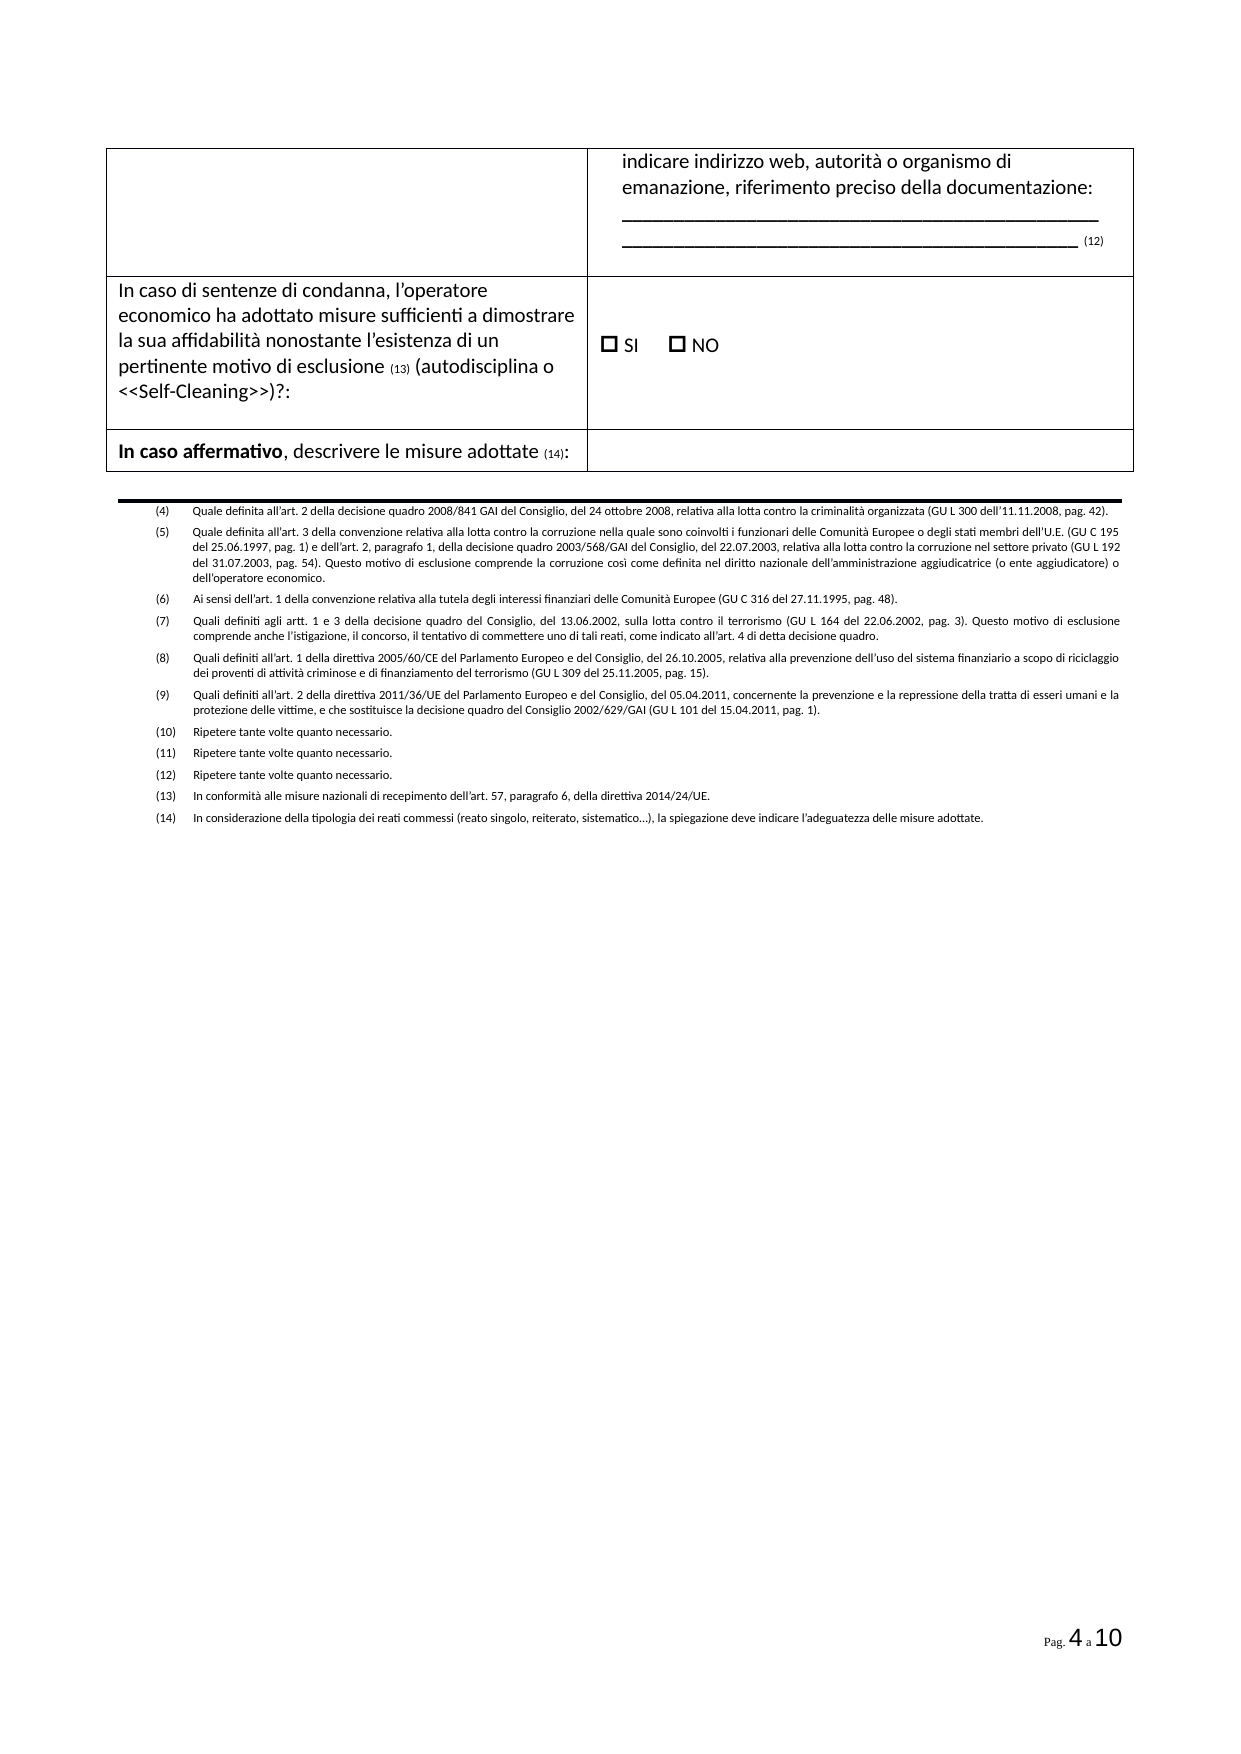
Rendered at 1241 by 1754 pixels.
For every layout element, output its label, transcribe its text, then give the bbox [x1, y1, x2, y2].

table_cell [588, 430, 1133, 471]
table_cell In caso affermativo, descrivere le misure adottate (14): [107, 430, 587, 471]
list In conformità alle misure nazionali di recepimento dell’art. 57, paragrafo 6, della direttiva 2014/24/UE. [156, 789, 1122, 804]
list Ripetere tante volte quanto necessario. [156, 767, 1122, 782]
list Ai sensi dell’art. 1 della convenzione relativa alla tutela degli interessi finanziari delle Comunità Europee (GU C 316 del 27.11.1995, pag. 48). [156, 592, 1122, 607]
list Quale definita all’art. 2 della decisione quadro 2008/841 GAI del Consiglio, del 24 ottobre 2008, relativa alla lotta contro la criminalità organizzata (GU L 300 dell’11.11.2008, pag. 42). [155, 503, 1122, 518]
table_cell indicare indirizzo web, autorità o organismo di emanazione, riferimento preciso della documentazione: ______________________________________________ ____________________________________________ (12) [588, 149, 1133, 276]
list Quali definiti all’art. 1 della direttiva 2005/60/CE del Parlamento Europeo e del Consiglio, del 26.10.2005, relativa alla prevenzione dell’uso del sistema finanziario a scopo di riciclaggio dei proventi di attività criminose e di finanziamento del terrorismo (GU L 309 del 25.11.2005, pag. 15). [156, 650, 1122, 681]
list Quali definiti all’art. 2 della direttiva 2011/36/UE del Parlamento Europeo e del Consiglio, del 05.04.2011, concernente la prevenzione e la repressione della tratta di esseri umani e la protezione delle vittime, e che sostituisce la decisione quadro del Consiglio 2002/629/GAI (GU L 101 del 15.04.2011, pag. 1). [156, 687, 1122, 718]
list Ripetere tante volte quanto necessario. [156, 746, 1122, 761]
list In considerazione della tipologia dei reati commessi (reato singolo, reiterato, sistematico…), la spiegazione deve indicare l’adeguatezza delle misure adottate. [156, 810, 1122, 826]
list Quali definiti agli artt. 1 e 3 della decisione quadro del Consiglio, del 13.06.2002, sulla lotta contro il terrorismo (GU L 164 del 22.06.2002, pag. 3). Questo motivo di esclusione comprende anche l’istigazione, il concorso, il tentativo di commettere uno di tali reati, come indicato all’art. 4 di detta decisione quadro. [156, 613, 1122, 644]
list Ripetere tante volte quanto necessario. [156, 724, 1122, 739]
list Quale definita all’art. 3 della convenzione relativa alla lotta contro la corruzione nella quale sono coinvolti i funzionari delle Comunità Europee o degli stati membri dell’U.E. (GU C 195 del 25.06.1997, pag. 1) e dell’art. 2, paragrafo 1, della decisione quadro 2003/568/GAI del Consiglio, del 22.07.2003, relativa alla lotta contro la corruzione nel settore privato (GU L 192 del 31.07.2003, pag. 54). Questo motivo di esclusione comprende la corruzione così come definita nel diritto nazionale dell’amministrazione aggiudicatrice (o ente aggiudicatore) o dell’operatore economico. [155, 524, 1122, 586]
table_cell [107, 149, 587, 276]
table_cell In caso di sentenze di condanna, l’operatore economico ha adottato misure sufficienti a dimostrare la sua affidabilità nonostante l’esistenza di un pertinente motivo di esclusione (13) (autodisciplina o <<Self-Cleaning>>)?: [107, 277, 587, 429]
table_cell □ SI □ NO [588, 277, 1133, 429]
